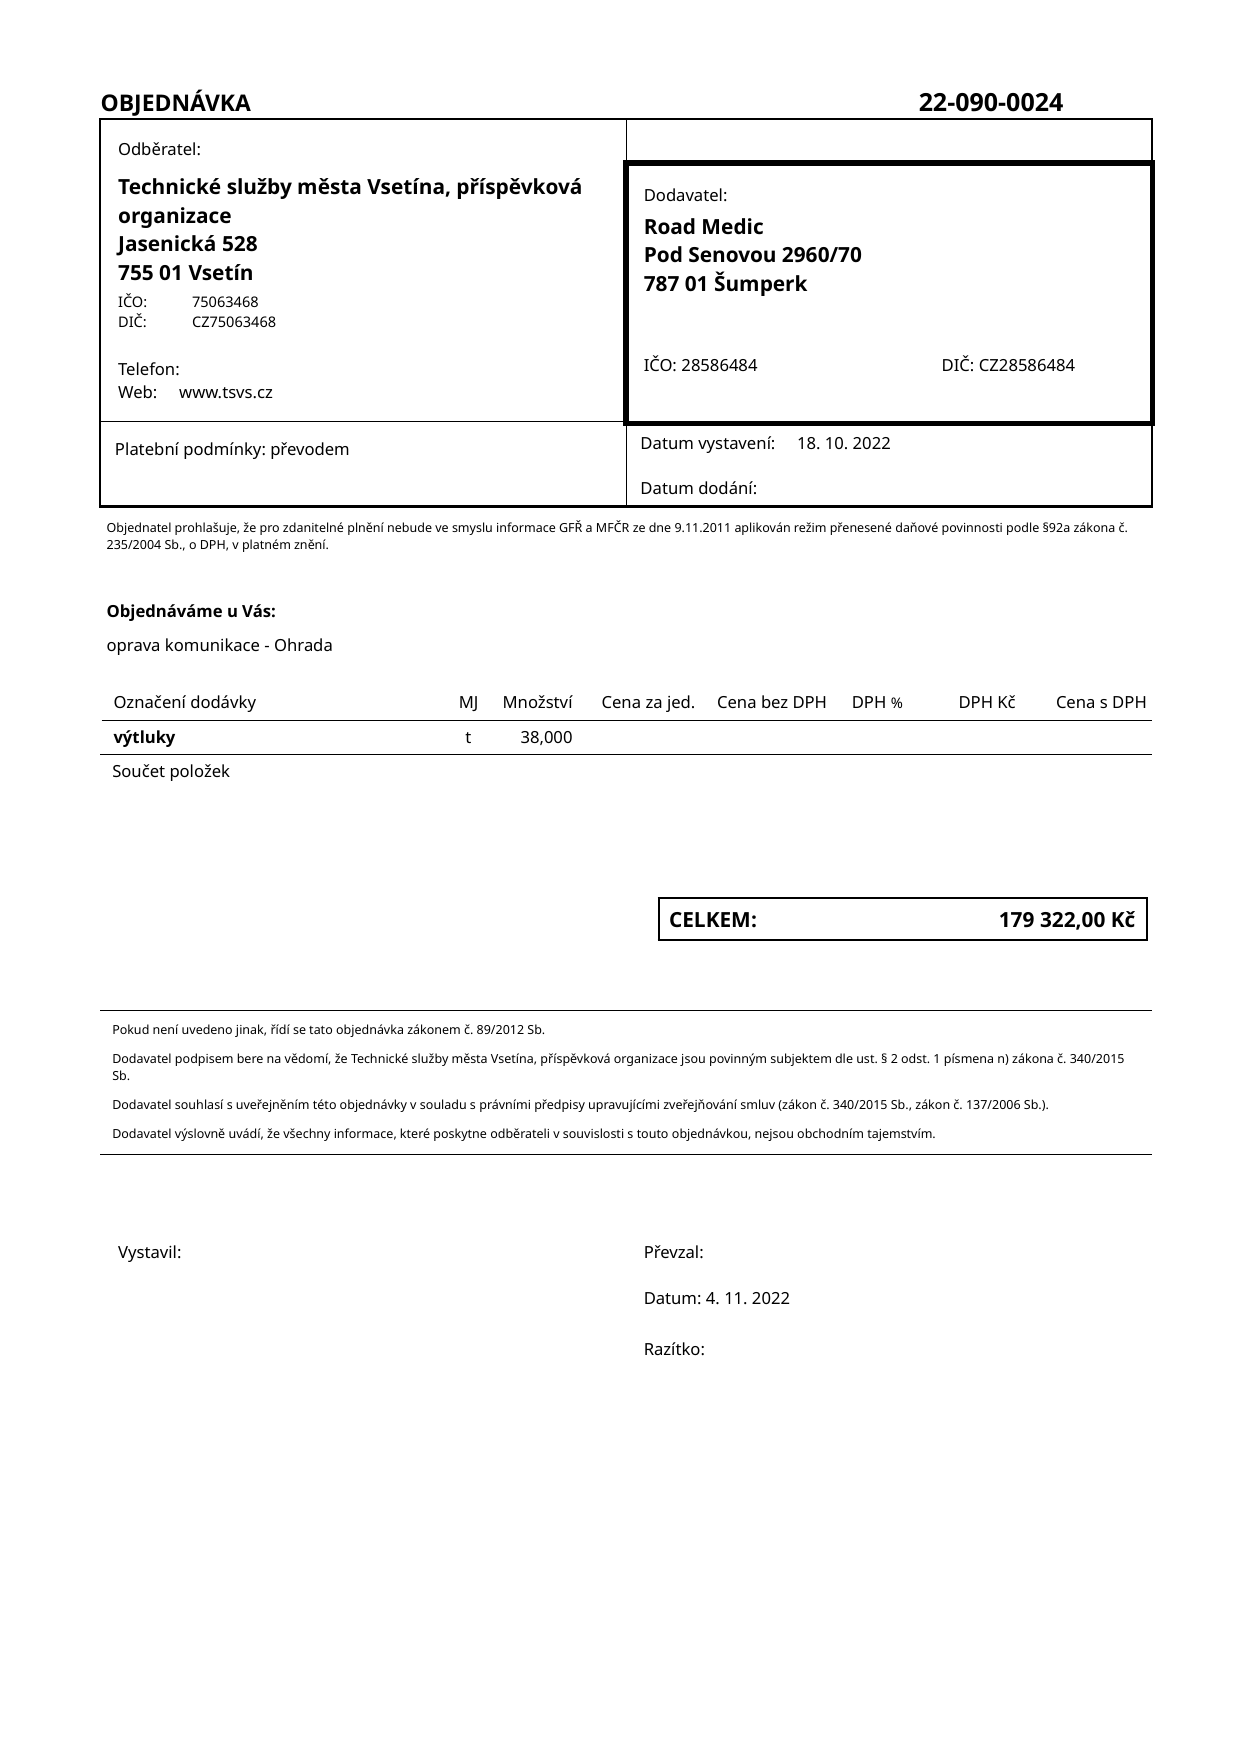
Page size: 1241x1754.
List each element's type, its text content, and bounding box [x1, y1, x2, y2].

table_header MJ [445, 685, 492, 719]
table_header Pokud není uvedeno jinak, řídí se tato objednávka zákonem č. 89/2012 Sb. Dodavatel podpisem bere na vědomí, že Technické služby města Vsetína, příspěvková organizace jsou povinným subjektem dle ust. § 2 odst. 1 písmena n) zákona č. 340/2015 Sb. Dodavatel souhlasí s uveřejněním této objednávky v souladu s právními předpisy upravujícími zveřejňování smluv (zákon č. 340/2015 Sb., zákon č. 137/2006 Sb.). Dodavatel výslovně uvádí, že všechny informace, které poskytne odběrateli v souvislosti s touto objednávkou, nejsou obchodním tajemstvím. [100, 1011, 1152, 1154]
table_header Odběratel: Technické služby města Vsetína, příspěvková organizace Jasenická 528 755 01 Vsetín IČO: 75063468 DIČ: CZ75063468 Telefon: Web: www.tsvs.cz [101, 120, 626, 421]
table_header [102, 857, 625, 952]
table_header Cena s DPH [1021, 685, 1152, 719]
table_header Cena za jed. [578, 685, 701, 719]
text Objednatel prohlašuje, že pro zdanitelné plnění nebude ve smyslu informace GFŘ a MFČR ze dne 9.11.2011 aplikován režim přenesené daňové povinnosti podle §92a zákona č. 235/2004 Sb., o DPH, v platném znění. [106, 519, 1152, 553]
table_header [627, 120, 1151, 160]
table_header Cena bez DPH [701, 685, 833, 719]
table_header DPH % [833, 685, 908, 719]
table_cell výtluky [102, 721, 445, 754]
table_cell t [445, 721, 492, 754]
table_header [659, 863, 1147, 897]
table_cell [833, 721, 908, 754]
text oprava komunikace - Ohrada [106, 634, 1152, 657]
table_cell 179 322,00 Kč [903, 899, 1146, 939]
table_cell [701, 721, 833, 754]
table_header DPH Kč [908, 685, 1021, 719]
table_header [1021, 755, 1152, 788]
table_header [702, 755, 831, 788]
table_header Označení dodávky [102, 685, 445, 719]
text Objednáváme u Vás: [106, 599, 1152, 622]
table_cell [1021, 721, 1152, 754]
table_cell [578, 721, 701, 754]
table_header [896, 755, 1021, 788]
table_header Vystavil: [100, 1235, 626, 1423]
table_header [625, 857, 1152, 952]
text OBJEDNÁVKA 22-090-0024 [100, 84, 1152, 118]
table_header Množství [492, 685, 578, 719]
table_cell 38,000 [492, 721, 578, 754]
table_cell CELKEM: [660, 899, 903, 939]
table_cell [908, 721, 1021, 754]
table_header Převzal: Datum: 4. 11. 2022 Razítko: [626, 1235, 1152, 1423]
table_cell Datum vystavení: 18. 10. 2022 Datum dodání: [627, 426, 1151, 505]
table_cell Platební podmínky: převodem [101, 422, 626, 505]
table_header [831, 755, 896, 788]
table_cell Dodavatel: Road Medic Pod Senovou 2960/70 787 01 Šumperk IČO: 28586484 DIČ: CZ28586484 [629, 166, 1150, 421]
table_header Součet položek [100, 755, 702, 788]
